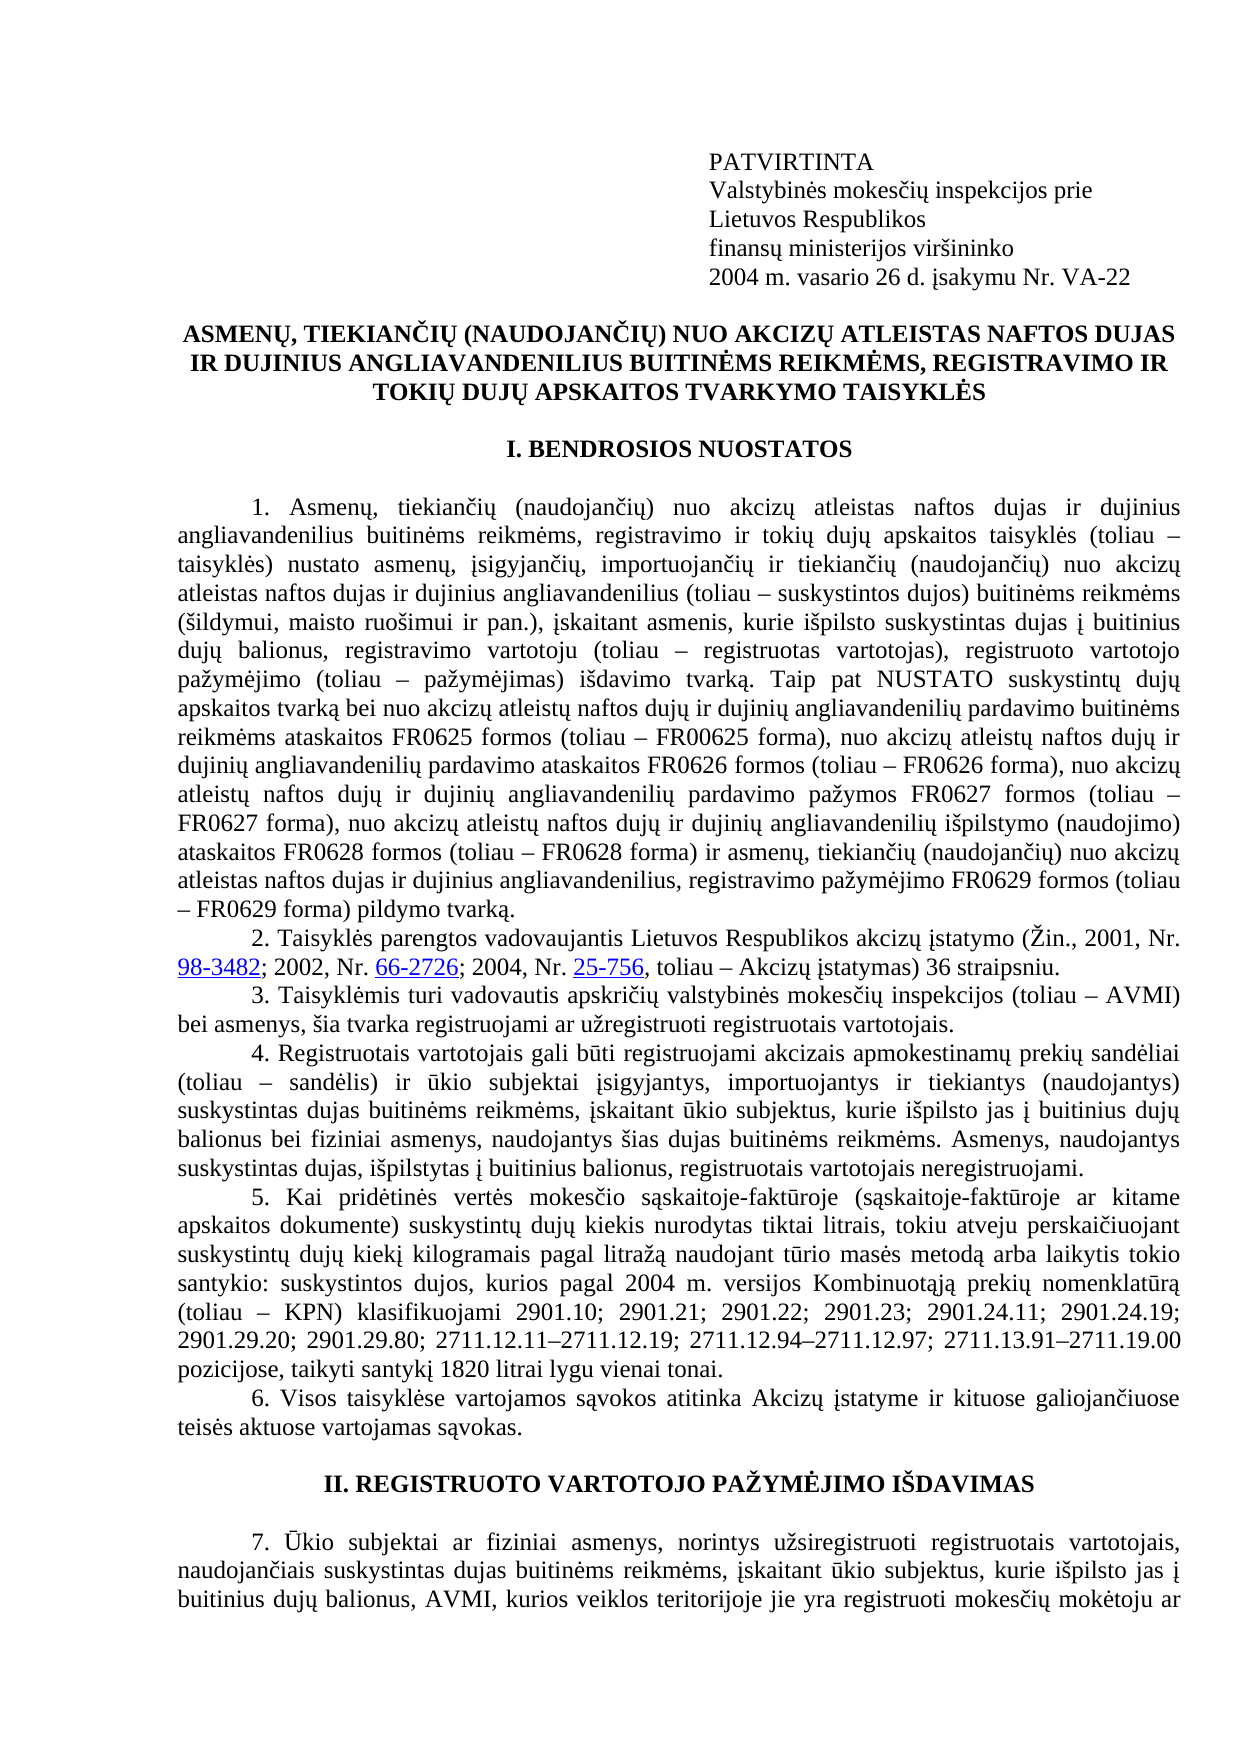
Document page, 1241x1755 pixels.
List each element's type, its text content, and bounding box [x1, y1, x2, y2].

text finansų ministerijos viršininko [177, 233, 1181, 262]
text Valstybinės mokesčių inspekcijos prie [177, 176, 1181, 204]
text 7. Ūkio subjektai ar fiziniai asmenys, norintys užsiregistruoti registruotais vartotojais, naudojančiais suskystintas dujas buitinėms reikmėms, įskaitant ūkio subjektus, kurie išpilsto jas į buitinius dujų balionus, AVMI, kurios veiklos teritorijoje jie yra registruoti mokesčių mokėtoju ar [177, 1527, 1181, 1613]
text ASMENŲ, TIEKIANČIŲ (NAUDOJANČIŲ) NUO AKCIZŲ ATLEISTAS NAFTOS DUJAS IR DUJINIUS ANGLIAVANDENILIUS BUITINĖMS REIKMĖMS, REGISTRAVIMO IR TOKIŲ DUJŲ APSKAITOS TVARKYMO TAISYKLĖS [177, 319, 1181, 406]
text I. BENDROSIOS NUOSTATOS [177, 434, 1181, 463]
text PATVIRTINTA [177, 147, 1181, 176]
text 5. Kai pridėtinės vertės mokesčio sąskaitoje-faktūroje (sąskaitoje-faktūroje ar kitame apskaitos dokumente) suskystintų dujų kiekis nurodytas tiktai litrais, tokiu atveju perskaičiuojant suskystintų dujų kiekį kilogramais pagal litražą naudojant tūrio masės metodą arba laikytis tokio santykio: suskystintos dujos, kurios pagal 2004 m. versijos Kombinuotąją prekių nomenklatūrą (toliau – KPN) klasifikuojami 2901.10; 2901.21; 2901.22; 2901.23; 2901.24.11; 2901.24.19; 2901.29.20; 2901.29.80; 2711.12.11–2711.12.19; 2711.12.94–2711.12.97; 2711.13.91–2711.19.00 pozicijose, taikyti santykį 1820 litrai lygu vienai tonai. [177, 1182, 1181, 1383]
text 4. Registruotais vartotojais gali būti registruojami akcizais apmokestinamų prekių sandėliai (toliau – sandėlis) ir ūkio subjektai įsigyjantys, importuojantys ir tiekiantys (naudojantys) suskystintas dujas buitinėms reikmėms, įskaitant ūkio subjektus, kurie išpilsto jas į buitinius dujų balionus bei fiziniai asmenys, naudojantys šias dujas buitinėms reikmėms. Asmenys, naudojantys suskystintas dujas, išpilstytas į buitinius balionus, registruotais vartotojais neregistruojami. [177, 1038, 1181, 1182]
text 1. Asmenų, tiekiančių (naudojančių) nuo akcizų atleistas naftos dujas ir dujinius angliavandenilius buitinėms reikmėms, registravimo ir tokių dujų apskaitos taisyklės (toliau – taisyklės) nustato asmenų, įsigyjančių, importuojančių ir tiekiančių (naudojančių) nuo akcizų atleistas naftos dujas ir dujinius angliavandenilius (toliau – suskystintos dujos) buitinėms reikmėms (šildymui, maisto ruošimui ir pan.), įskaitant asmenis, kurie išpilsto suskystintas dujas į buitinius dujų balionus, registravimo vartotoju (toliau – registruotas vartotojas), registruoto vartotojo pažymėjimo (toliau – pažymėjimas) išdavimo tvarką. Taip pat NUSTATO suskystintų dujų apskaitos tvarką bei nuo akcizų atleistų naftos dujų ir dujinių angliavandenilių pardavimo buitinėms reikmėms ataskaitos FR0625 formos (toliau – FR00625 forma), nuo akcizų atleistų naftos dujų ir dujinių angliavandenilių pardavimo ataskaitos FR0626 formos (toliau – FR0626 forma), nuo akcizų atleistų naftos dujų ir dujinių angliavandenilių pardavimo pažymos FR0627 formos (toliau – FR0627 forma), nuo akcizų atleistų naftos dujų ir dujinių angliavandenilių išpilstymo (naudojimo) ataskaitos FR0628 formos (toliau – FR0628 forma) ir asmenų, tiekiančių (naudojančių) nuo akcizų atleistas naftos dujas ir dujinius angliavandenilius, registravimo pažymėjimo FR0629 formos (toliau – FR0629 forma) pildymo tvarką. [177, 492, 1181, 923]
text Lietuvos Respublikos [177, 204, 1181, 233]
text 2004 m. vasario 26 d. įsakymu Nr. VA-22 [177, 262, 1181, 291]
text 3. Taisyklėmis turi vadovautis apskričių valstybinės mokesčių inspekcijos (toliau – AVMI) bei asmenys, šia tvarka registruojami ar užregistruoti registruotais vartotojais. [177, 981, 1181, 1038]
text 6. Visos taisyklėse vartojamos sąvokos atitinka Akcizų įstatyme ir kituose galiojančiuose teisės aktuose vartojamas sąvokas. [177, 1383, 1181, 1441]
text II. REGISTRUOTO VARTOTOJO PAŽYMĖJIMO IŠDAVIMAS [177, 1469, 1181, 1498]
text 2. Taisyklės parengtos vadovaujantis Lietuvos Respublikos akcizų įstatymo (Žin., 2001, Nr. 98-3482; 2002, Nr. 66-2726; 2004, Nr. 25-756, toliau – Akcizų įstatymas) 36 straipsniu. [177, 923, 1181, 981]
